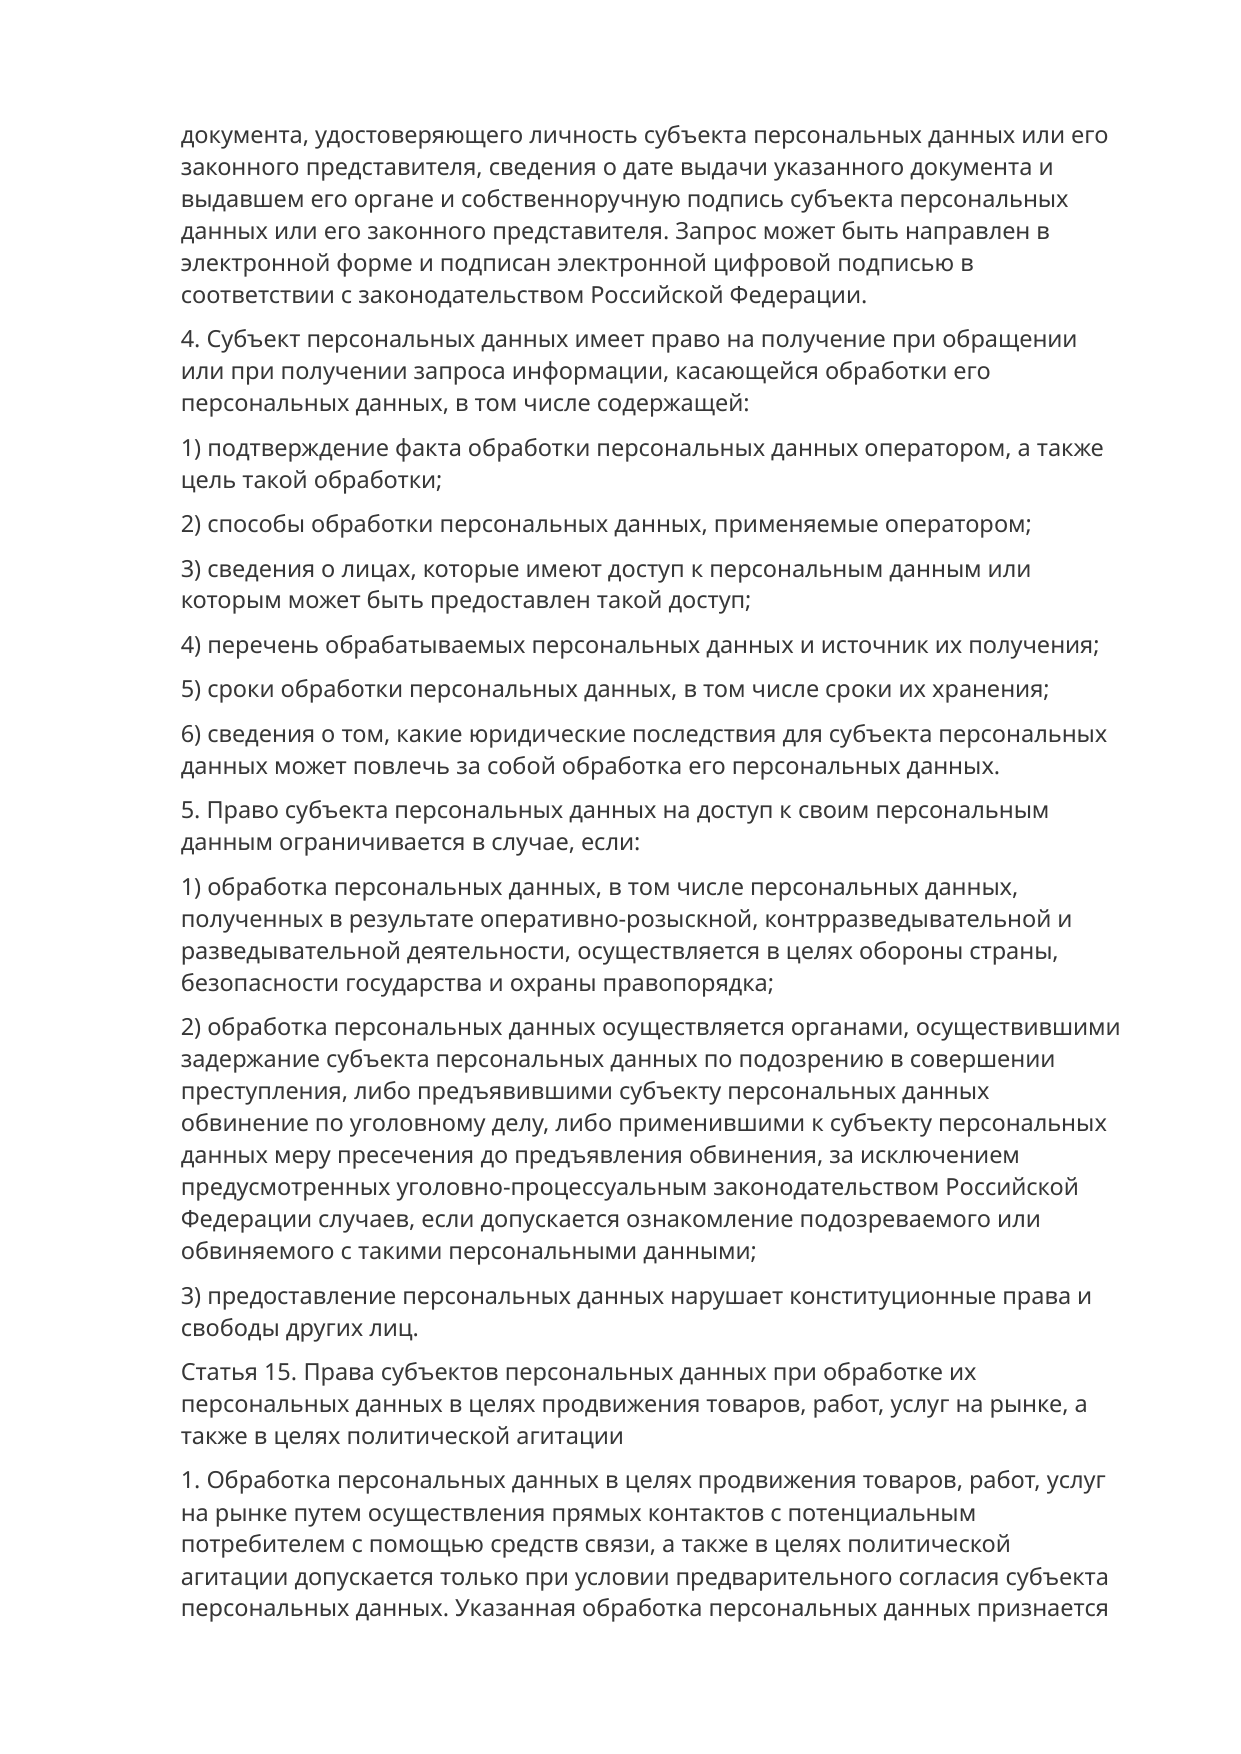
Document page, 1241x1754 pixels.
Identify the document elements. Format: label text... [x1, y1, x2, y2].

text 1. Обработка персональных данных в целях продвижения товаров, работ, услуг на рынке путем осуществления прямых контактов с потенциальным потребителем с помощью средств связи, а также в целях политической агитации допускается только при условии предварительного согласия субъекта персональных данных. Указанная обработка персональных данных признается [181, 1464, 1122, 1624]
text документа, удостоверяющего личность субъекта персональных данных или его законного представителя, сведения о дате выдачи указанного документа и выдавшем его органе и собственноручную подпись субъекта персональных данных или его законного представителя. Запрос может быть направлен в электронной форме и подписан электронной цифровой подписью в соответствии с законодательством Российской Федерации. [181, 118, 1122, 310]
text 1) подтверждение факта обработки персональных данных оператором, а также цель такой обработки; [181, 431, 1122, 495]
text 2) способы обработки персональных данных, применяемые оператором; [181, 507, 1122, 539]
text 4. Субъект персональных данных имеет право на получение при обращении или при получении запроса информации, касающейся обработки его персональных данных, в том числе содержащей: [181, 322, 1122, 418]
text 5. Право субъекта персональных данных на доступ к своим персональным данным ограничивается в случае, если: [181, 794, 1122, 858]
text 5) сроки обработки персональных данных, в том числе сроки их хранения; [181, 673, 1122, 705]
text 6) сведения о том, какие юридические последствия для субъекта персональных данных может повлечь за собой обработка его персональных данных. [181, 717, 1122, 781]
text 4) перечень обрабатываемых персональных данных и источник их получения; [181, 628, 1122, 660]
text 1) обработка персональных данных, в том числе персональных данных, полученных в результате оперативно-розыскной, контрразведывательной и разведывательной деятельности, осуществляется в целях обороны страны, безопасности государства и охраны правопорядка; [181, 870, 1122, 998]
text 2) обработка персональных данных осуществляется органами, осуществившими задержание субъекта персональных данных по подозрению в совершении преступления, либо предъявившими субъекту персональных данных обвинение по уголовному делу, либо применившими к субъекту персональных данных меру пресечения до предъявления обвинения, за исключением предусмотренных уголовно-процессуальным законодательством Российской Федерации случаев, если допускается ознакомление подозреваемого или обвиняемого с такими персональными данными; [181, 1011, 1122, 1266]
text 3) предоставление персональных данных нарушает конституционные права и свободы других лиц. [181, 1279, 1122, 1343]
text 3) сведения о лицах, которые имеют доступ к персональным данным или которым может быть предоставлен такой доступ; [181, 552, 1122, 616]
text Статья 15. Права субъектов персональных данных при обработке их персональных данных в целях продвижения товаров, работ, услуг на рынке, а также в целях политической агитации [181, 1355, 1122, 1451]
